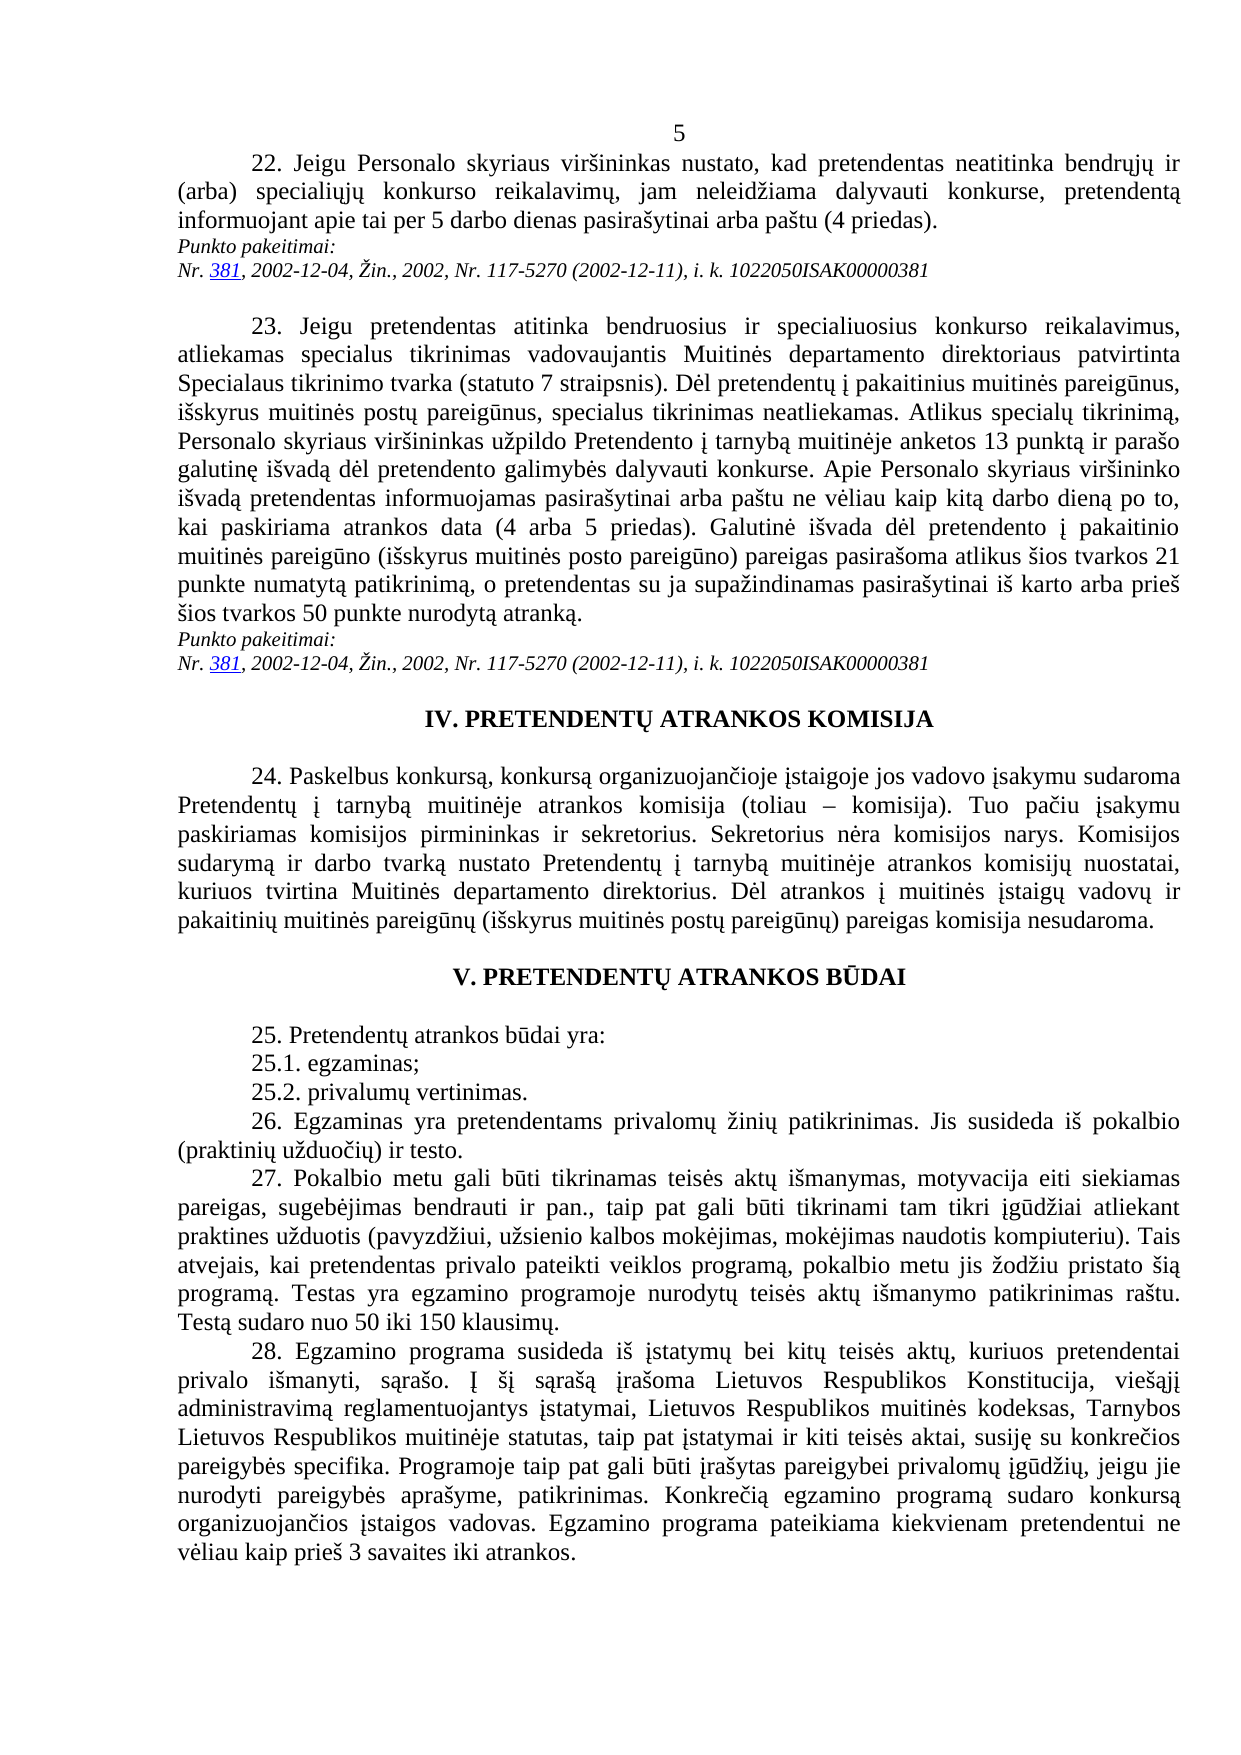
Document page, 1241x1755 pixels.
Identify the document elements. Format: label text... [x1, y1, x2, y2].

text Nr. 381, 2002-12-04, Žin., 2002, Nr. 117-5270 (2002-12-11), i. k. 1022050ISAK00000381 [177, 258, 1181, 282]
text Nr. 381, 2002-12-04, Žin., 2002, Nr. 117-5270 (2002-12-11), i. k. 1022050ISAK00000381 [177, 651, 1181, 675]
text Punkto pakeitimai: [177, 627, 1181, 651]
text 25. Pretendentų atrankos būdai yra: [177, 1020, 1181, 1048]
text 22. Jeigu Personalo skyriaus viršininkas nustato, kad pretendentas neatitinka bendrųjų ir (arba) specialiųjų konkurso reikalavimų, jam neleidžiama dalyvauti konkurse, pretendentą informuojant apie tai per 5 darbo dienas pasirašytinai arba paštu (4 priedas). [177, 148, 1181, 234]
text 23. Jeigu pretendentas atitinka bendruosius ir specialiuosius konkurso reikalavimus, atliekamas specialus tikrinimas vadovaujantis Muitinės departamento direktoriaus patvirtinta Specialaus tikrinimo tvarka (statuto 7 straipsnis). Dėl pretendentų į pakaitinius muitinės pareigūnus, išskyrus muitinės postų pareigūnus, specialus tikrinimas neatliekamas. Atlikus specialų tikrinimą, Personalo skyriaus viršininkas užpildo Pretendento į tarnybą muitinėje anketos 13 punktą ir parašo galutinę išvadą dėl pretendento galimybės dalyvauti konkurse. Apie Personalo skyriaus viršininko išvadą pretendentas informuojamas pasirašytinai arba paštu ne vėliau kaip kitą darbo dieną po to, kai paskiriama atrankos data (4 arba 5 priedas). Galutinė išvada dėl pretendento į pakaitinio muitinės pareigūno (išskyrus muitinės posto pareigūno) pareigas pasirašoma atlikus šios tvarkos 21 punkte numatytą patikrinimą, o pretendentas su ja supažindinamas pasirašytinai iš karto arba prieš šios tvarkos 50 punkte nurodytą atranką. [177, 311, 1181, 627]
text IV. PRETENDENTŲ ATRANKOS KOMISIJA [177, 704, 1181, 733]
text V. PRETENDENTŲ ATRANKOS BŪDAI [177, 962, 1181, 991]
text 24. Paskelbus konkursą, konkursą organizuojančioje įstaigoje jos vadovo įsakymu sudaroma Pretendentų į tarnybą muitinėje atrankos komisija (toliau – komisija). Tuo pačiu įsakymu paskiriamas komisijos pirmininkas ir sekretorius. Sekretorius nėra komisijos narys. Komisijos sudarymą ir darbo tvarką nustato Pretendentų į tarnybą muitinėje atrankos komisijų nuostatai, kuriuos tvirtina Muitinės departamento direktorius. Dėl atrankos į muitinės įstaigų vadovų ir pakaitinių muitinės pareigūnų (išskyrus muitinės postų pareigūnų) pareigas komisija nesudaroma. [177, 761, 1181, 934]
text 25.1. egzaminas; [177, 1048, 1181, 1077]
text 25.2. privalumų vertinimas. [177, 1077, 1181, 1106]
text 26. Egzaminas yra pretendentams privalomų žinių patikrinimas. Jis susideda iš pokalbio (praktinių užduočių) ir testo. [177, 1106, 1181, 1163]
text Punkto pakeitimai: [177, 234, 1181, 258]
text 28. Egzamino programa susideda iš įstatymų bei kitų teisės aktų, kuriuos pretendentai privalo išmanyti, sąrašo. Į šį sąrašą įrašoma Lietuvos Respublikos Konstitucija, viešąjį administravimą reglamentuojantys įstatymai, Lietuvos Respublikos muitinės kodeksas, Tarnybos Lietuvos Respublikos muitinėje statutas, taip pat įstatymai ir kiti teisės aktai, susiję su konkrečios pareigybės specifika. Programoje taip pat gali būti įrašytas pareigybei privalomų įgūdžių, jeigu jie nurodyti pareigybės aprašyme, patikrinimas. Konkrečią egzamino programą sudaro konkursą organizuojančios įstaigos vadovas. Egzamino programa pateikiama kiekvienam pretendentui ne vėliau kaip prieš 3 savaites iki atrankos. [177, 1336, 1181, 1566]
text 27. Pokalbio metu gali būti tikrinamas teisės aktų išmanymas, motyvacija eiti siekiamas pareigas, sugebėjimas bendrauti ir pan., taip pat gali būti tikrinami tam tikri įgūdžiai atliekant praktines užduotis (pavyzdžiui, užsienio kalbos mokėjimas, mokėjimas naudotis kompiuteriu). Tais atvejais, kai pretendentas privalo pateikti veiklos programą, pokalbio metu jis žodžiu pristato šią programą. Testas yra egzamino programoje nurodytų teisės aktų išmanymo patikrinimas raštu. Testą sudaro nuo 50 iki 150 klausimų. [177, 1163, 1181, 1336]
